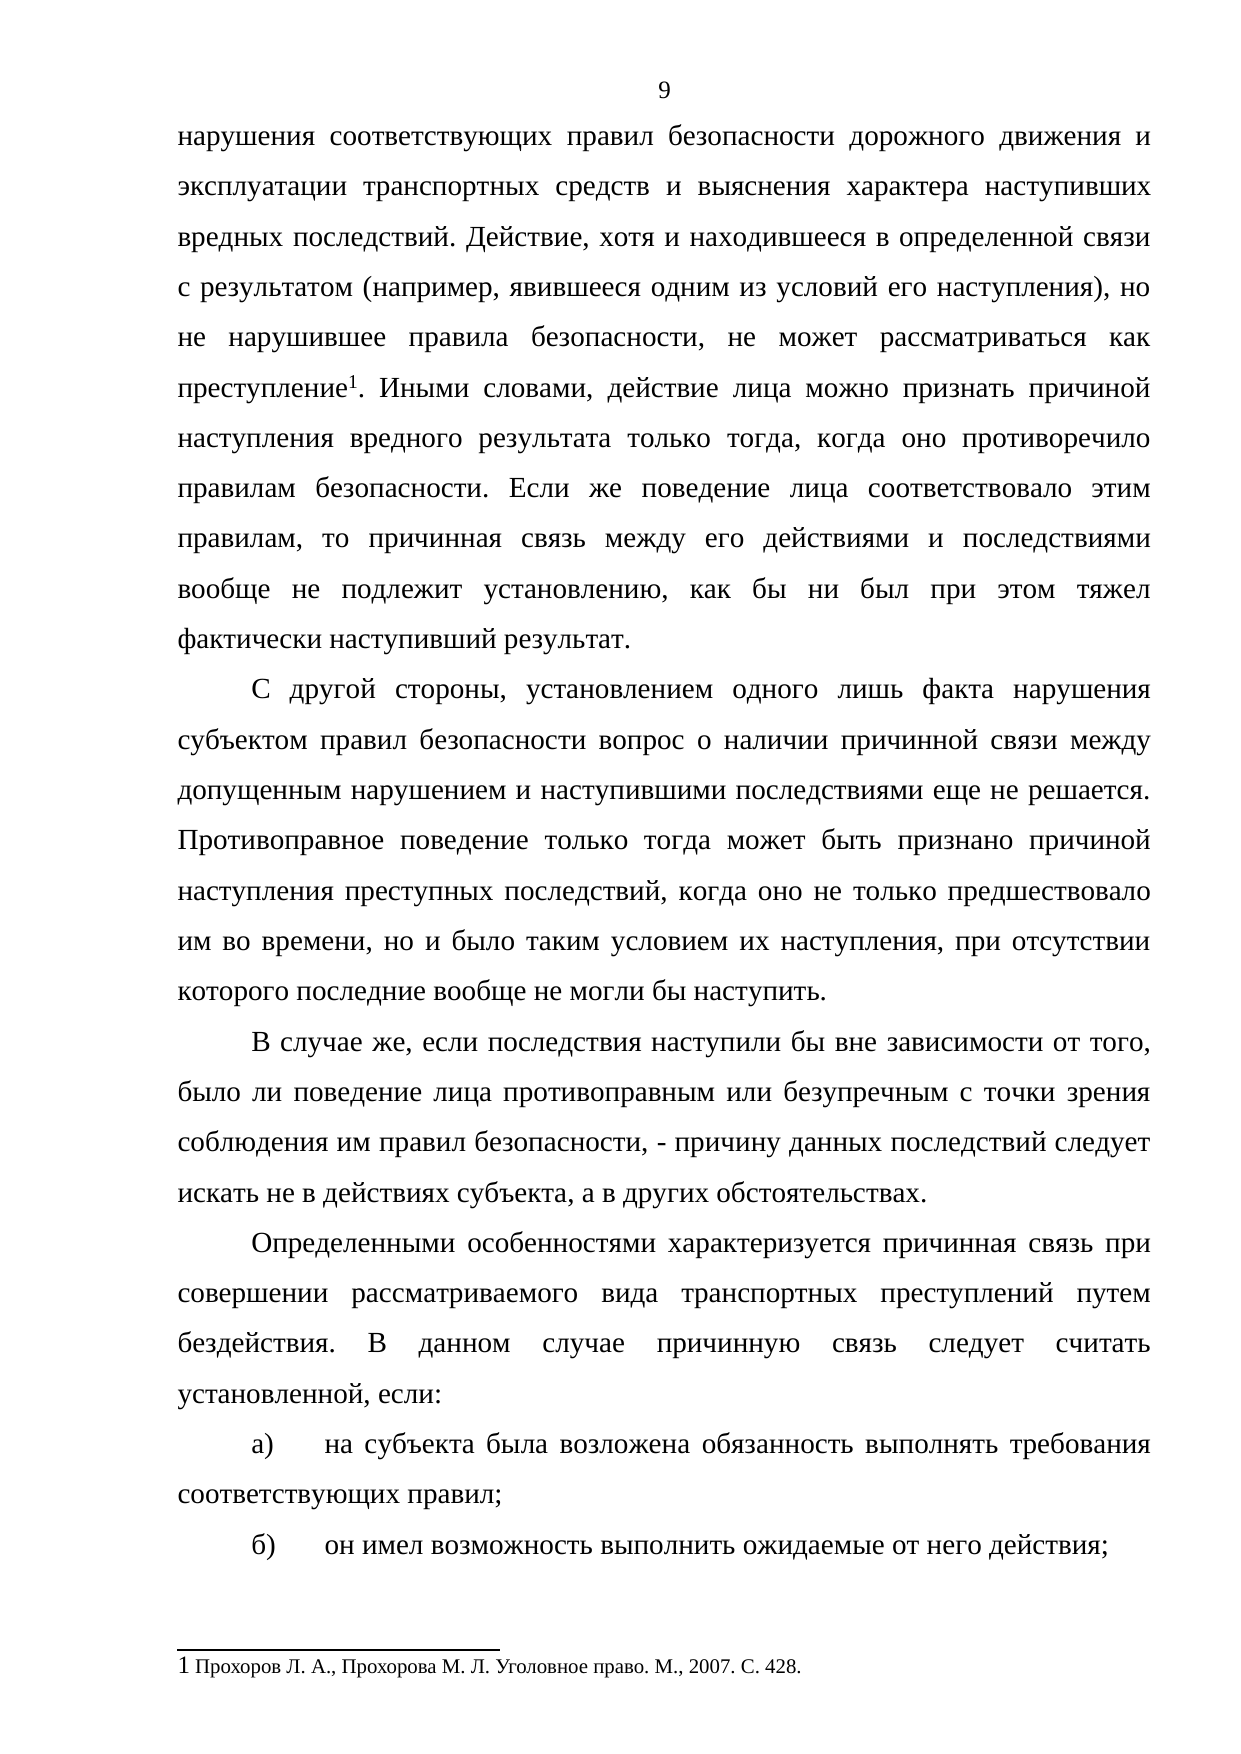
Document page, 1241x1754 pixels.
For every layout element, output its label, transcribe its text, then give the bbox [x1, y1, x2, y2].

text б) он имел возможность выполнить ожидаемые от него действия; [177, 1527, 1152, 1560]
text С другой стороны, установлением одного лишь факта нарушения субъектом правил безопасности вопрос о наличии причинной связи между допущенным нарушением и наступившими последствиями еще не решается. Противоправное поведение только тогда может быть признано причиной наступления преступных последствий, когда оно не только предшествовало им во времени, но и было таким условием их наступления, при отсутствии которого последние вообще не могли бы наступить. [177, 672, 1152, 1007]
text нарушения соответствующих правил безопасности дорожного движения и эксплуатации транспортных средств и выяснения характера наступивших вредных последствий. Действие, хотя и находившееся в определенной связи с результатом (например, явившееся одним из условий его наступления), но не нарушившее правила безопасности, не может рассматриваться как преступление. Иными словами, действие лица можно признать причиной наступления вредного результата только тогда, когда оно противоречило правилам безопасности. Если же поведение лица соответствовало этим правилам, то причинная связь между его действиями и последствиями вообще не подлежит установлению, как бы ни был при этом тяжел фактически наступивший результат. [177, 118, 1152, 655]
text Прохоров Л. А., Прохорова М. Л. Уголовное право. М., 2007. С. 428. [177, 1650, 1152, 1679]
text В случае же, если последствия наступили бы вне зависимости от того, было ли поведение лица противоправным или безупречным с точки зрения соблюдения им правил безопасности, - причину данных последствий следует искать не в действиях субъекта, а в других обстоятельствах. [177, 1024, 1152, 1208]
text а) на субъекта была возложена обязанность выполнять требования соответствующих правил; [177, 1426, 1152, 1510]
text Определенными особенностями характеризуется причинная связь при совершении рассматриваемого вида транспортных преступлений путем бездействия. В данном случае причинную связь следует считать установленной, если: [177, 1225, 1152, 1409]
